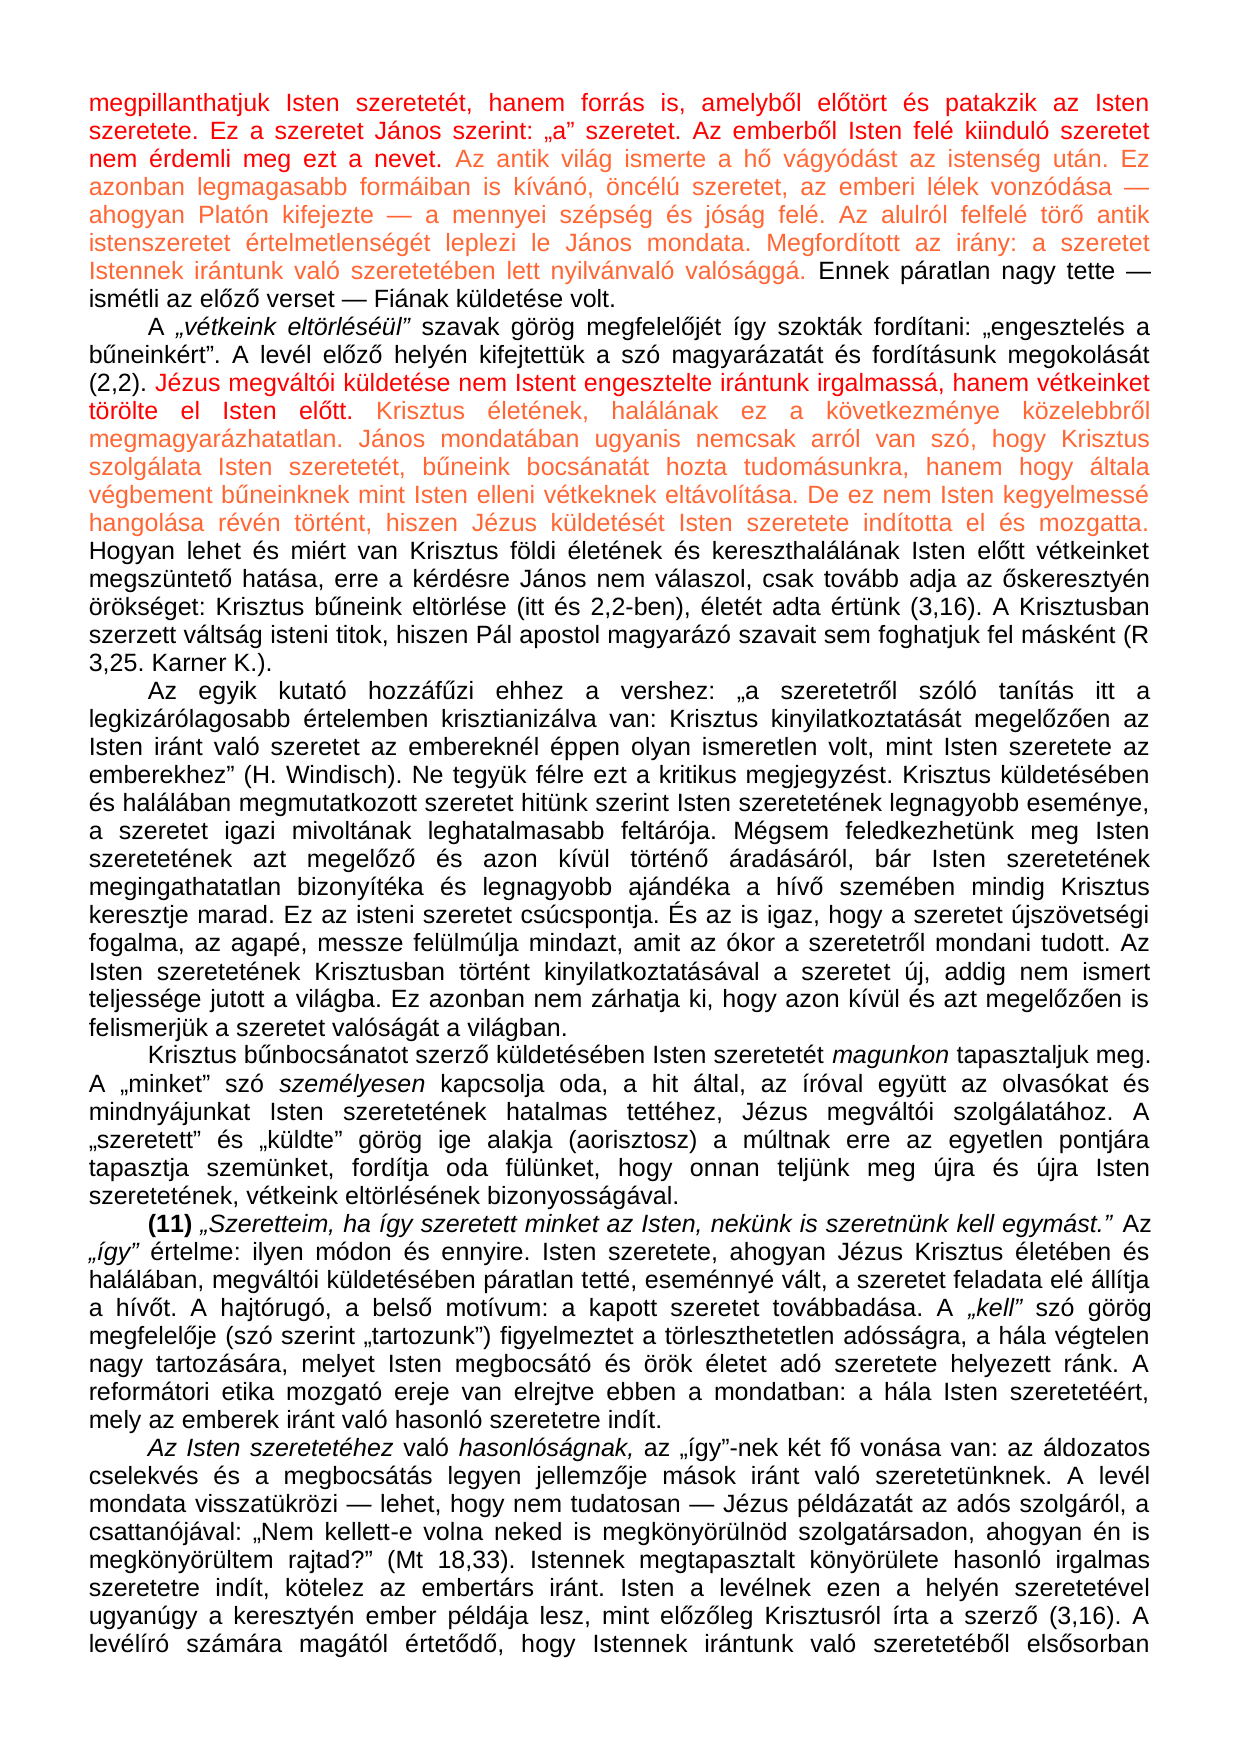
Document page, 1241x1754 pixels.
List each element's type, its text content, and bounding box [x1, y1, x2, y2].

text Az Isten szeretetéhez való hasonlóságnak, az „így”-nek két fő vonása van: az áldozatos cselekvés és a megbocsátás legyen jellemzője mások iránt való szeretetünknek. A levél mondata visszatükrözi — lehet, hogy nem tudatosan — Jézus példázatát az adós szolgáról, a csattanójával: „Nem kellett‑e volna neked is megkönyörülnöd szolgatársadon, ahogyan én is megkönyörültem rajtad?” (Mt 18,33). Istennek megtapasztalt könyörülete hasonló irgalmas szeretetre indít, kötelez az embertárs iránt. Isten a levélnek ezen a helyén szeretetével ugyanúgy a keresztyén ember példája lesz, mint előzőleg Krisztusról írta a szerző (3,16). A levélíró számára magától értetődő, hogy Istennek irántunk való szeretetéből elsősorban [88, 1433, 1152, 1658]
text Krisztus bűnbocsánatot szerző küldetésében Isten szeretetét magunkon tapasztaljuk meg. A „minket” szó személyesen kapcsolja oda, a hit által, az íróval együtt az olvasókat és mindnyájunkat Isten szeretetének hatalmas tettéhez, Jézus megváltói szolgálatához. A „szeretett” és „küldte” görög ige alakja (aorisztosz) a múltnak erre az egyetlen pontjára tapasztja szemünket, fordítja oda fülünket, hogy onnan teljünk meg újra és újra Isten szeretetének, vétkeink eltörlésének bizonyosságával. [88, 1041, 1152, 1209]
text megpillanthatjuk Isten szeretetét, hanem forrás is, amelyből előtört és patakzik az Isten szeretete. Ez a szeretet János szerint: „a” szeretet. Az emberből Isten felé kiinduló szeretet nem érdemli meg ezt a nevet. Az antik világ ismerte a hő vágyódást az istenség után. Ez azonban legmagasabb formáiban is kívánó, öncélú szeretet, az emberi lélek vonzódása — ahogyan Platón kifejezte — a mennyei szépség és jóság felé. Az alulról felfelé törő antik istenszeretet értelmetlenségét leplezi le János mondata. Megfordított az irány: a szeretet Istennek irántunk való szeretetében lett nyilvánvaló valósággá. Ennek páratlan nagy tette — ismétli az előző verset — Fiának küldetése volt. [88, 88, 1152, 313]
text A „vétkeink eltörléséül” szavak görög megfelelőjét így szokták fordítani: „engesztelés a bűneinkért”. A levél előző helyén kifejtettük a szó magyarázatát és fordításunk megokolását (2,2). Jézus megváltói küldetése nem Istent engesztelte irántunk irgalmassá, hanem vétkeinket törölte el Isten előtt. Krisztus életének, halálának ez a következménye közelebbről megmagyarázhatatlan. János mondatában ugyanis nemcsak arról van szó, hogy Krisztus szolgálata Isten szeretetét, bűneink bocsánatát hozta tudomásunkra, hanem hogy általa végbement bűneinknek mint Isten elleni vétkeknek eltávolítása. De ez nem Isten kegyelmessé hangolása révén történt, hiszen Jézus küldetését Isten szeretete indította el és mozgatta. Hogyan lehet és miért van Krisztus földi életének és kereszthalálának Isten előtt vétkeinket megszüntető hatása, erre a kérdésre János nem válaszol, csak tovább adja az őskeresztyén örökséget: Krisztus bűneink eltörlése (itt és 2,2-ben), életét adta értünk (3,16). A Krisztusban szerzett váltság isteni titok, hiszen Pál apostol magyarázó szavait sem foghatjuk fel másként (R 3,25. Karner K.). [88, 313, 1152, 677]
text (11) „Szeretteim, ha így szeretett minket az Isten, nekünk is szeretnünk kell egymást.” Az „így” értelme: ilyen módon és ennyire. Isten szeretete, ahogyan Jézus Krisztus életében és halálában, megváltói küldetésében páratlan tetté, eseménnyé vált, a szeretet feladata elé állítja a hívőt. A hajtórugó, a belső motívum: a kapott szeretet továbbadása. A „kell” szó görög megfelelője (szó szerint „tartozunk”) figyelmeztet a törleszthetetlen adósságra, a hála végtelen nagy tartozására, melyet Isten megbocsátó és örök életet adó szeretete helyezett ránk. A reformátori etika mozgató ereje van elrejtve ebben a mondatban: a hála Isten szeretetéért, mely az emberek iránt való hasonló szeretetre indít. [88, 1209, 1152, 1433]
text Az egyik kutató hozzáfűzi ehhez a vershez: „a szeretetről szóló tanítás itt a legkizárólagosabb értelemben krisztianizálva van: Krisztus kinyilatkoztatását megelőzően az Isten iránt való szeretet az embereknél éppen olyan ismeretlen volt, mint Isten szeretete az emberekhez” (H. Windisch). Ne tegyük félre ezt a kritikus megjegyzést. Krisztus küldetésében és halálában megmutatkozott szeretet hitünk szerint Isten szeretetének legnagyobb eseménye, a szeretet igazi mivoltának leghatalmasabb feltárója. Mégsem feledkezhetünk meg Isten szeretetének azt megelőző és azon kívül történő áradásáról, bár Isten szeretetének megingathatatlan bizonyítéka és legnagyobb ajándéka a hívő szemében mindig Krisztus keresztje marad. Ez az isteni szeretet csúcspontja. És az is igaz, hogy a szeretet újszövetségi fogalma, az agapé, messze felülmúlja mindazt, amit az ókor a szeretetről mondani tudott. Az Isten szeretetének Krisztusban történt kinyilatkoztatásával a szeretet új, addig nem ismert teljessége jutott a világba. Ez azonban nem zárhatja ki, hogy azon kívül és azt megelőzően is felismerjük a szeretet valóságát a világban. [88, 677, 1152, 1041]
